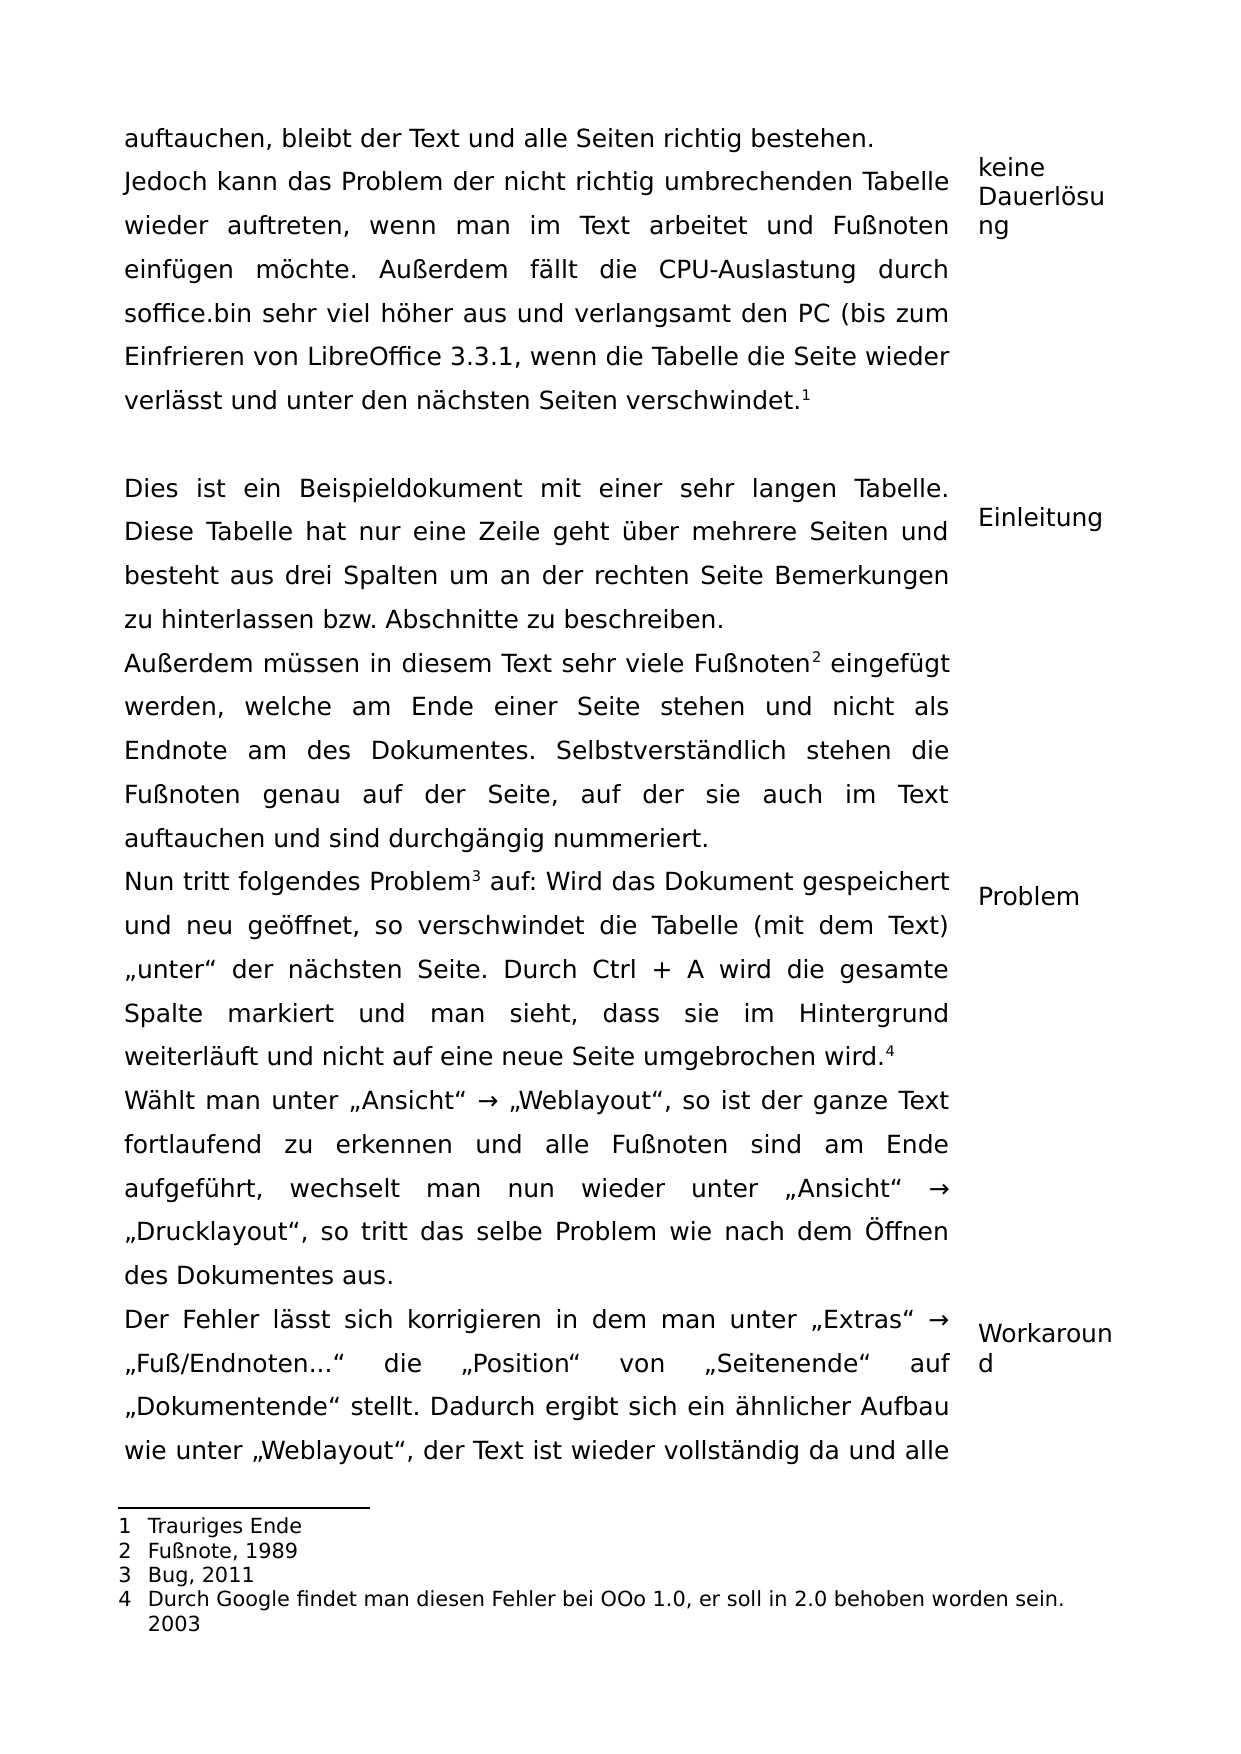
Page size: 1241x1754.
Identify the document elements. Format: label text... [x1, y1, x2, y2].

table_header keine Dauerlösung Einleitung Problem Workaround [972, 118, 1122, 1500]
table_header [956, 118, 972, 1500]
table_header Beispieldokument Dies ist ein Beispieldokument mit einer sehr langen Tabelle. Diese Tabelle hat nur eine Zeile geht über mehrere Seiten und besteht aus drei Spalten um an der rechten Seite Bemerkungen zu hinterlassen bzw. Abschnitte zu beschreiben. Außerdem müssen in diesem Text sehr viele Fußnoten eingefügt werden, welche am Ende einer Seite stehen und nicht als Endnote am Ende des Dokumentes. Selbstverständlich stehen die Fußnoten genau auf der Seite, auf der sie auch im Text auftauchen und sind durchgängig nummeriert. Nun tritt folgendes Problem auf: Wird das Dokument gespeichert und neu geöffnet, so wird die Tabelle nicht immer bis zum Ende der Seite fortgeführt und verschwindet dann (mit dem Text) „unter“ irgendeiner der folgenden Seiten. Durch Ctrl + A wird die gesamte Spalte markiert und man sieht, dass sie im Hintergrund weiterläuft und nicht auf eine neue Seite umgebrochen wird. Wählt man unter „Ansicht“ → „Weblayout“, so ist der ganze Text fortlaufend zu erkennen und alle Fußnoten sind am Ende aufgeführt, wechselt man nun wieder unter „Ansicht“ → „Drucklayout“, so tritt das selbe Problem wie nach dem Öffnen des Dokumentes aus. Der Fehler lässt sich korrigieren in dem man unter „Extras“ → „Fuß/Endnoten...“ die „Position“ von „Seitenende“ auf „Dokumentende“ stellt. Dadurch ergibt sich ein ähnlicher Aufbau wie unter „Weblayout“, der Text ist wieder vollständig da und alle Seiten sind verfügbar. Stellt man diese Einstellungen jetzt wieder zurück, so dass die Fußnoten wieder am „Seitenende“ auftauchen, bleibt der Text und alle Seiten richtig bestehen. Jedoch kann das Problem der nicht richtig umbrechenden Tabelle wieder auftreten, wenn man im Text arbeitet und Fußnoten einfügen möchte. Außerdem fällt die CPU-Auslastung durch soffice.bin sehr viel höher aus und verlangsamt den PC (bis zum Einfrieren von LibreOffice 3.3.1, wenn die Tabelle die Seite wieder verlässt und unter den nächsten Seiten verschwindet. von nun an wiederholt sich der Text Dies ist ein Beispieldokument mit einer sehr langen Tabelle. Diese Tabelle hat nur eine Zeile geht über mehrere Seiten und besteht aus drei Spalten um an der rechten Seite Bemerkungen zu hinterlassen bzw. Abschnitte zu beschreiben. Außerdem müssen in diesem Text sehr viele Fußnoten eingefügt werden, welche am Ende einer Seite stehen und nicht als Endnote am des Dokumentes. Selbstverständlich stehen die Fußnoten genau auf der Seite, auf der sie auch im Text auftauchen und sind durchgängig nummeriert. Nun tritt folgendes Problem auf: Wird das Dokument gespeichert und neu geöffnet, so verschwindet die Tabelle (mit dem Text) „unter“ der nächsten Seite. Durch Ctrl + A wird die gesamte Spalte markiert und man sieht, dass sie im Hintergrund weiterläuft und nicht auf eine neue Seite umgebrochen wird. Wählt man unter „Ansicht“ → „Weblayout“, so ist der ganze Text fortlaufend zu erkennen und alle Fußnoten sind am Ende aufgeführt, wechselt man nun wieder unter „Ansicht“ → „Drucklayout“, so tritt das selbe Problem wie nach dem Öffnen des Dokumentes aus. Der Fehler lässt sich korrigieren in dem man unter „Extras“ → „Fuß/Endnoten...“ die „Position“ von „Seitenende“ auf „Dokumentende“ stellt. Dadurch ergibt sich ein ähnlicher Aufbau wie unter „Weblayout“, der Text ist wieder vollständig da und alle Seiten sind verfügbar. Stellt man diese Einstellungen jetzt wieder zurück, so dass die Fußnoten wieder am „Seitenende“ auftauchen, bleibt der Text und alle Seiten richtig bestehen. Jedoch kann das Problem der nicht richtig umbrechenden Tabelle wieder auftreten, wenn man im Text arbeitet und Fußnoten einfügen möchte. Außerdem fällt die CPU-Auslastung durch soffice.bin sehr viel höher aus und verlangsamt den PC (bis zum Einfrieren von LibreOffice 3.3.1, wenn die Tabelle die Seite wieder verlässt und unter den nächsten Seiten verschwindet. Dies ist ein Beispieldokument mit einer sehr langen Tabelle. Diese Tabelle hat nur eine Zeile geht über mehrere Seiten und besteht aus drei Spalten um an der rechten Seite Bemerkungen zu hinterlassen bzw. Abschnitte zu beschreiben. Außerdem müssen in diesem Text sehr viele Fußnoten eingefügt werden, welche am Ende einer Seite stehen und nicht als Endnote am des Dokumentes. Selbstverständlich stehen die Fußnoten genau auf der Seite, auf der sie auch im Text auftauchen und sind durchgängig nummeriert. Nun tritt folgendes Problem auf: Wird das Dokument gespeichert und neu geöffnet, so verschwindet die Tabelle (mit dem Text) „unter“ der nächsten Seite. Durch Ctrl + A wird die gesamte Spalte markiert und man sieht, dass sie im Hintergrund weiterläuft und nicht auf eine neue Seite umgebrochen wird. Wählt man unter „Ansicht“ → „Weblayout“, so ist der ganze Text fortlaufend zu erkennen und alle Fußnoten sind am Ende aufgeführt, wechselt man nun wieder unter „Ansicht“ → „Drucklayout“, so tritt das selbe Problem wie nach dem Öffnen des Dokumentes aus. Der Fehler lässt sich korrigieren in dem man unter „Extras“ → „Fuß/Endnoten...“ die „Position“ von „Seitenende“ auf „Dokumentende“ stellt. Dadurch ergibt sich ein ähnlicher Aufbau wie unter „Weblayout“, der Text ist wieder vollständig da und alle Seiten sind verfügbar. Stellt man diese Einstellungen jetzt wieder zurück, so dass die Fußnoten wieder am „Seitenende“ auftauchen, bleibt der Text und alle Seiten richtig bestehen. Jedoch kann das Problem der nicht richtig umbrechenden Tabelle wieder auftreten, wenn man im Text arbeitet und Fußnoten einfügen möchte. Außerdem fällt die CPU-Auslastung durch soffice.bin sehr viel höher aus und verlangsamt den PC (bis zum Einfrieren von LibreOffice 3.3.1, wenn die Tabelle die Seite wieder verlässt und unter den nächsten Seiten verschwindet. Dies ist ein Beispieldokument mit einer sehr langen Tabelle. Diese Tabelle hat nur eine Zeile geht über mehrere Seiten und besteht aus drei Spalten um an der rechten Seite Bemerkungen zu hinterlassen bzw. Abschnitte zu beschreiben. Außerdem müssen in diesem Text sehr viele Fußnoten eingefügt werden, welche am Ende einer Seite stehen und nicht als Endnote am des Dokumentes. Selbstverständlich stehen die Fußnoten genau auf der Seite, auf der sie auch im Text auftauchen und sind durchgängig nummeriert. Nun tritt folgendes Problem auf: Wird das Dokument gespeichert und neu geöffnet, so verschwindet die Tabelle (mit dem Text) „unter“ der nächsten Seite. Durch Ctrl + A wird die gesamte Spalte markiert und man sieht, dass sie im Hintergrund weiterläuft und nicht auf eine neue Seite umgebrochen wird. Wählt man unter „Ansicht“ → „Weblayout“, so ist der ganze Text fortlaufend zu erkennen und alle Fußnoten sind am Ende aufgeführt, wechselt man nun wieder unter „Ansicht“ → „Drucklayout“, so tritt das selbe Problem wie nach dem Öffnen des Dokumentes aus. Der Fehler lässt sich korrigieren in dem man unter „Extras“ → „Fuß/Endnoten...“ die „Position“ von „Seitenende“ auf „Dokumentende“ stellt. Dadurch ergibt sich ein ähnlicher Aufbau wie unter „Weblayout“, der Text ist wieder vollständig da und alle Seiten sind verfügbar. Stellt man diese Einstellungen jetzt wieder zurück, so dass die Fußnoten wieder am „Seitenende“ auftauchen, bleibt der Text und alle Seiten richtig bestehen. Jedoch kann das Problem der nicht richtig umbrechenden Tabelle wieder auftreten, wenn man im Text arbeitet und Fußnoten einfügen möchte. Außerdem fällt die CPU-Auslastung durch soffice.bin sehr viel höher aus und verlangsamt den PC (bis zum Einfrieren von LibreOffice 3.3.1, wenn die Tabelle die Seite wieder verlässt und unter den nächsten Seiten verschwindet. Dies ist ein Beispieldokument mit einer sehr langen Tabelle. Diese Tabelle hat nur eine Zeile geht über mehrere Seiten und besteht aus drei Spalten um an der rechten Seite Bemerkungen zu hinterlassen bzw. Abschnitte zu beschreiben. Außerdem müssen in diesem Text sehr viele Fußnoten eingefügt werden, welche am Ende einer Seite stehen und nicht als Endnote am des Dokumentes. Selbstverständlich stehen die Fußnoten genau auf der Seite, auf der sie auch im Text auftauchen und sind durchgängig nummeriert. Nun tritt folgendes Problem auf: Wird das Dokument gespeichert und neu geöffnet, so verschwindet die Tabelle (mit dem Text) „unter“ der nächsten Seite. Durch Ctrl + A wird die gesamte Spalte markiert und man sieht, dass sie im Hintergrund weiterläuft und nicht auf eine neue Seite umgebrochen wird. Wählt man unter „Ansicht“ → „Weblayout“, so ist der ganze Text fortlaufend zu erkennen und alle Fußnoten sind am Ende aufgeführt, wechselt man nun wieder unter „Ansicht“ → „Drucklayout“, so tritt das selbe Problem wie nach dem Öffnen des Dokumentes aus. Der Fehler lässt sich korrigieren in dem man unter „Extras“ → „Fuß/Endnoten...“ die „Position“ von „Seitenende“ auf „Dokumentende“ stellt. Dadurch ergibt sich ein ähnlicher Aufbau wie unter „Weblayout“, der Text ist wieder vollständig da und alle Seiten sind verfügbar. Stellt man diese Einstellungen jetzt wieder zurück, so dass die Fußnoten wieder am „Seitenende“ auftauchen, bleibt der Text und alle Seiten richtig bestehen. Jedoch kann das Problem der nicht richtig umbrechenden Tabelle wieder auftreten, wenn man im Text arbeitet und Fußnoten einfügen möchte. Außerdem fällt die CPU-Auslastung durch soffice.bin sehr viel höher aus und verlangsamt den PC (bis zum Einfrieren von LibreOffice 3.3.1, wenn die Tabelle die Seite wieder verlässt und unter den nächsten Seiten verschwindet. Dies ist ein Beispieldokument mit einer sehr langen Tabelle. Diese Tabelle hat nur eine Zeile geht über mehrere Seiten und besteht aus drei Spalten um an der rechten Seite Bemerkungen zu hinterlassen bzw. Abschnitte zu beschreiben. Außerdem müssen in diesem Text sehr viele Fußnoten eingefügt werden, welche am Ende einer Seite stehen und nicht als Endnote am des Dokumentes. Selbstverständlich stehen die Fußnoten genau auf der Seite, auf der sie auch im Text auftauchen und sind durchgängig nummeriert. Nun tritt folgendes Problem auf: Wird das Dokument gespeichert und neu geöffnet, so verschwindet die Tabelle (mit dem Text) „unter“ der nächsten Seite. Durch Ctrl + A wird die gesamte Spalte markiert und man sieht, dass sie im Hintergrund weiterläuft und nicht auf eine neue Seite umgebrochen wird. Wählt man unter „Ansicht“ → „Weblayout“, so ist der ganze Text fortlaufend zu erkennen und alle Fußnoten sind am Ende aufgeführt, wechselt man nun wieder unter „Ansicht“ → „Drucklayout“, so tritt das selbe Problem wie nach dem Öffnen des Dokumentes aus. Der Fehler lässt sich korrigieren in dem man unter „Extras“ → „Fuß/Endnoten...“ die „Position“ von „Seitenende“ auf „Dokumentende“ stellt. Dadurch ergibt sich ein ähnlicher Aufbau wie unter „Weblayout“, der Text ist wieder vollständig da und alle Seiten sind verfügbar. Stellt man diese Einstellungen jetzt wieder zurück, so dass die Fußnoten wieder am „Seitenende“ auftauchen, bleibt der Text und alle Seiten richtig bestehen. Jedoch kann das Problem der nicht richtig umbrechenden Tabelle wieder auftreten, wenn man im Text arbeitet und Fußnoten einfügen möchte. Außerdem fällt die CPU-Auslastung durch soffice.bin sehr viel höher aus und verlangsamt den PC (bis zum Einfrieren von LibreOffice 3.3.1, wenn die Tabelle die Seite wieder verlässt und unter den nächsten Seiten verschwindet. Dies ist ein Beispieldokument mit einer sehr langen Tabelle. Diese Tabelle hat nur eine Zeile geht über mehrere Seiten und besteht aus drei Spalten um an der rechten Seite Bemerkungen zu hinterlassen bzw. Abschnitte zu beschreiben. Außerdem müssen in diesem Text sehr viele Fußnoten eingefügt werden, welche am Ende einer Seite stehen und nicht als Endnote am des Dokumentes. Selbstverständlich stehen die Fußnoten genau auf der Seite, auf der sie auch im Text auftauchen und sind durchgängig nummeriert. Nun tritt folgendes Problem auf: Wird das Dokument gespeichert und neu geöffnet, so verschwindet die Tabelle (mit dem Text) „unter“ der nächsten Seite. Durch Ctrl + A wird die gesamte Spalte markiert und man sieht, dass sie im Hintergrund weiterläuft und nicht auf eine neue Seite umgebrochen wird. Wählt man unter „Ansicht“ → „Weblayout“, so ist der ganze Text fortlaufend zu erkennen und alle Fußnoten sind am Ende aufgeführt, wechselt man nun wieder unter „Ansicht“ → „Drucklayout“, so tritt das selbe Problem wie nach dem Öffnen des Dokumentes aus. Der Fehler lässt sich korrigieren in dem man unter „Extras“ → „Fuß/Endnoten...“ die „Position“ von „Seitenende“ auf „Dokumentende“ stellt. Dadurch ergibt sich ein ähnlicher Aufbau wie unter „Weblayout“, der Text ist wieder vollständig da und alle Seiten sind verfügbar. Stellt man diese Einstellungen jetzt wieder zurück, so dass die Fußnoten wieder am „Seitenende“ auftauchen, bleibt der Text und alle Seiten richtig bestehen. Jedoch kann das Problem der nicht richtig umbrechenden Tabelle wieder auftreten, wenn man im Text arbeitet und Fußnoten einfügen möchte. Außerdem fällt die CPU-Auslastung durch soffice.bin sehr viel höher aus und verlangsamt den PC (bis zum Einfrieren von LibreOffice 3.3.1, wenn die Tabelle die Seite wieder verlässt und unter den nächsten Seiten verschwindet. Dies ist ein Beispieldokument mit einer sehr langen Tabelle. Diese Tabelle hat nur eine Zeile geht über mehrere Seiten und besteht aus drei Spalten um an der rechten Seite Bemerkungen zu hinterlassen bzw. Abschnitte zu beschreiben. Außerdem müssen in diesem Text sehr viele Fußnoten eingefügt werden, welche am Ende einer Seite stehen und nicht als Endnote am des Dokumentes. Selbstverständlich stehen die Fußnoten genau auf der Seite, auf der sie auch im Text auftauchen und sind durchgängig nummeriert. Nun tritt folgendes Problem auf: Wird das Dokument gespeichert und neu geöffnet, so verschwindet die Tabelle (mit dem Text) „unter“ der nächsten Seite. Durch Ctrl + A wird die gesamte Spalte markiert und man sieht, dass sie im Hintergrund weiterläuft und nicht auf eine neue Seite umgebrochen wird. Wählt man unter „Ansicht“ → „Weblayout“, so ist der ganze Text fortlaufend zu erkennen und alle Fußnoten sind am Ende aufgeführt, wechselt man nun wieder unter „Ansicht“ → „Drucklayout“, so tritt das selbe Problem wie nach dem Öffnen des Dokumentes aus. Der Fehler lässt sich korrigieren in dem man unter „Extras“ → „Fuß/Endnoten...“ die „Position“ von „Seitenende“ auf „Dokumentende“ stellt. Dadurch ergibt sich ein ähnlicher Aufbau wie unter „Weblayout“, der Text ist wieder vollständig da und alle Seiten sind verfügbar. Stellt man diese Einstellungen jetzt wieder zurück, so dass die Fußnoten wieder am „Seitenende“ auftauchen, bleibt der Text und alle Seiten richtig bestehen. Jedoch kann das Problem der nicht richtig umbrechenden Tabelle wieder auftreten, wenn man im Text arbeitet und Fußnoten einfügen möchte. Außerdem fällt die CPU-Auslastung durch soffice.bin sehr viel höher aus und verlangsamt den PC (bis zum Einfrieren von LibreOffice 3.3.1, wenn die Tabelle die Seite wieder verlässt und unter den nächsten Seiten verschwindet. Dies ist ein Beispieldokument mit einer sehr langen Tabelle. Diese Tabelle hat nur eine Zeile geht über mehrere Seiten und besteht aus drei Spalten um an der rechten Seite Bemerkungen zu hinterlassen bzw. Abschnitte zu beschreiben. Außerdem müssen in diesem Text sehr viele Fußnoten eingefügt werden, welche am Ende einer Seite stehen und nicht als Endnote am des Dokumentes. Selbstverständlich stehen die Fußnoten genau auf der Seite, auf der sie auch im Text auftauchen und sind durchgängig nummeriert. Nun tritt folgendes Problem auf: Wird das Dokument gespeichert und neu geöffnet, so verschwindet die Tabelle (mit dem Text) „unter“ der nächsten Seite. Durch Ctrl + A wird die gesamte Spalte markiert und man sieht, dass sie im Hintergrund weiterläuft und nicht auf eine neue Seite umgebrochen wird. Wählt man unter „Ansicht“ → „Weblayout“, so ist der ganze Text fortlaufend zu erkennen und alle Fußnoten sind am Ende aufgeführt, wechselt man nun wieder unter „Ansicht“ → „Drucklayout“, so tritt das selbe Problem wie nach dem Öffnen des Dokumentes aus. Der Fehler lässt sich korrigieren in dem man unter „Extras“ → „Fuß/Endnoten...“ die „Position“ von „Seitenende“ auf „Dokumentende“ stellt. Dadurch ergibt sich ein ähnlicher Aufbau wie unter „Weblayout“, der Text ist wieder vollständig da und alle Seiten sind verfügbar. Stellt man diese Einstellungen jetzt wieder zurück, so dass die Fußnoten wieder am „Seitenende“ auftauchen, bleibt der Text und alle Seiten richtig bestehen. Jedoch kann das Problem der nicht richtig umbrechenden Tabelle wieder auftreten, wenn man im Text arbeitet und Fußnoten einfügen möchte. Außerdem fällt die CPU-Auslastung durch soffice.bin sehr viel höher aus und verlangsamt den PC (bis zum Einfrieren von LibreOffice 3.3.1, wenn die Tabelle die Seite wieder verlässt und unter den nächsten Seiten verschwindet. Dies ist ein Beispieldokument mit einer sehr langen Tabelle. Diese Tabelle hat nur eine Zeile geht über mehrere Seiten und besteht aus drei Spalten um an der rechten Seite Bemerkungen zu hinterlassen bzw. Abschnitte zu beschreiben. Außerdem müssen in diesem Text sehr viele Fußnoten eingefügt werden, welche am Ende einer Seite stehen und nicht als Endnote am des Dokumentes. Selbstverständlich stehen die Fußnoten genau auf der Seite, auf der sie auch im Text auftauchen und sind durchgängig nummeriert. Nun tritt folgendes Problem auf: Wird das Dokument gespeichert und neu geöffnet, so verschwindet die Tabelle (mit dem Text) „unter“ der nächsten Seite. Durch Ctrl + A wird die gesamte Spalte markiert und man sieht, dass sie im Hintergrund weiterläuft und nicht auf eine neue Seite umgebrochen wird. Wählt man unter „Ansicht“ → „Weblayout“, so ist der ganze Text fortlaufend zu erkennen und alle Fußnoten sind am Ende aufgeführt, wechselt man nun wieder unter „Ansicht“ → „Drucklayout“, so tritt das selbe Problem wie nach dem Öffnen des Dokumentes aus. Der Fehler lässt sich korrigieren in dem man unter „Extras“ → „Fuß/Endnoten...“ die „Position“ von „Seitenende“ auf „Dokumentende“ stellt. Dadurch ergibt sich ein ähnlicher Aufbau wie unter „Weblayout“, der Text ist wieder vollständig da und alle Seiten sind verfügbar. Stellt man diese Einstellungen jetzt wieder zurück, so dass die Fußnoten wieder am „Seitenende“ auftauchen, bleibt der Text und alle Seiten richtig bestehen. Jedoch kann das Problem der nicht richtig umbrechenden Tabelle wieder auftreten, wenn man im Text arbeitet und Fußnoten einfügen möchte. Außerdem fällt die CPU-Auslastung durch soffice.bin sehr viel höher aus und verlangsamt den PC (bis zum Einfrieren von LibreOffice 3.3.1, wenn die Tabelle die Seite wieder verlässt und unter den nächsten Seiten verschwindet. [118, 118, 956, 1500]
